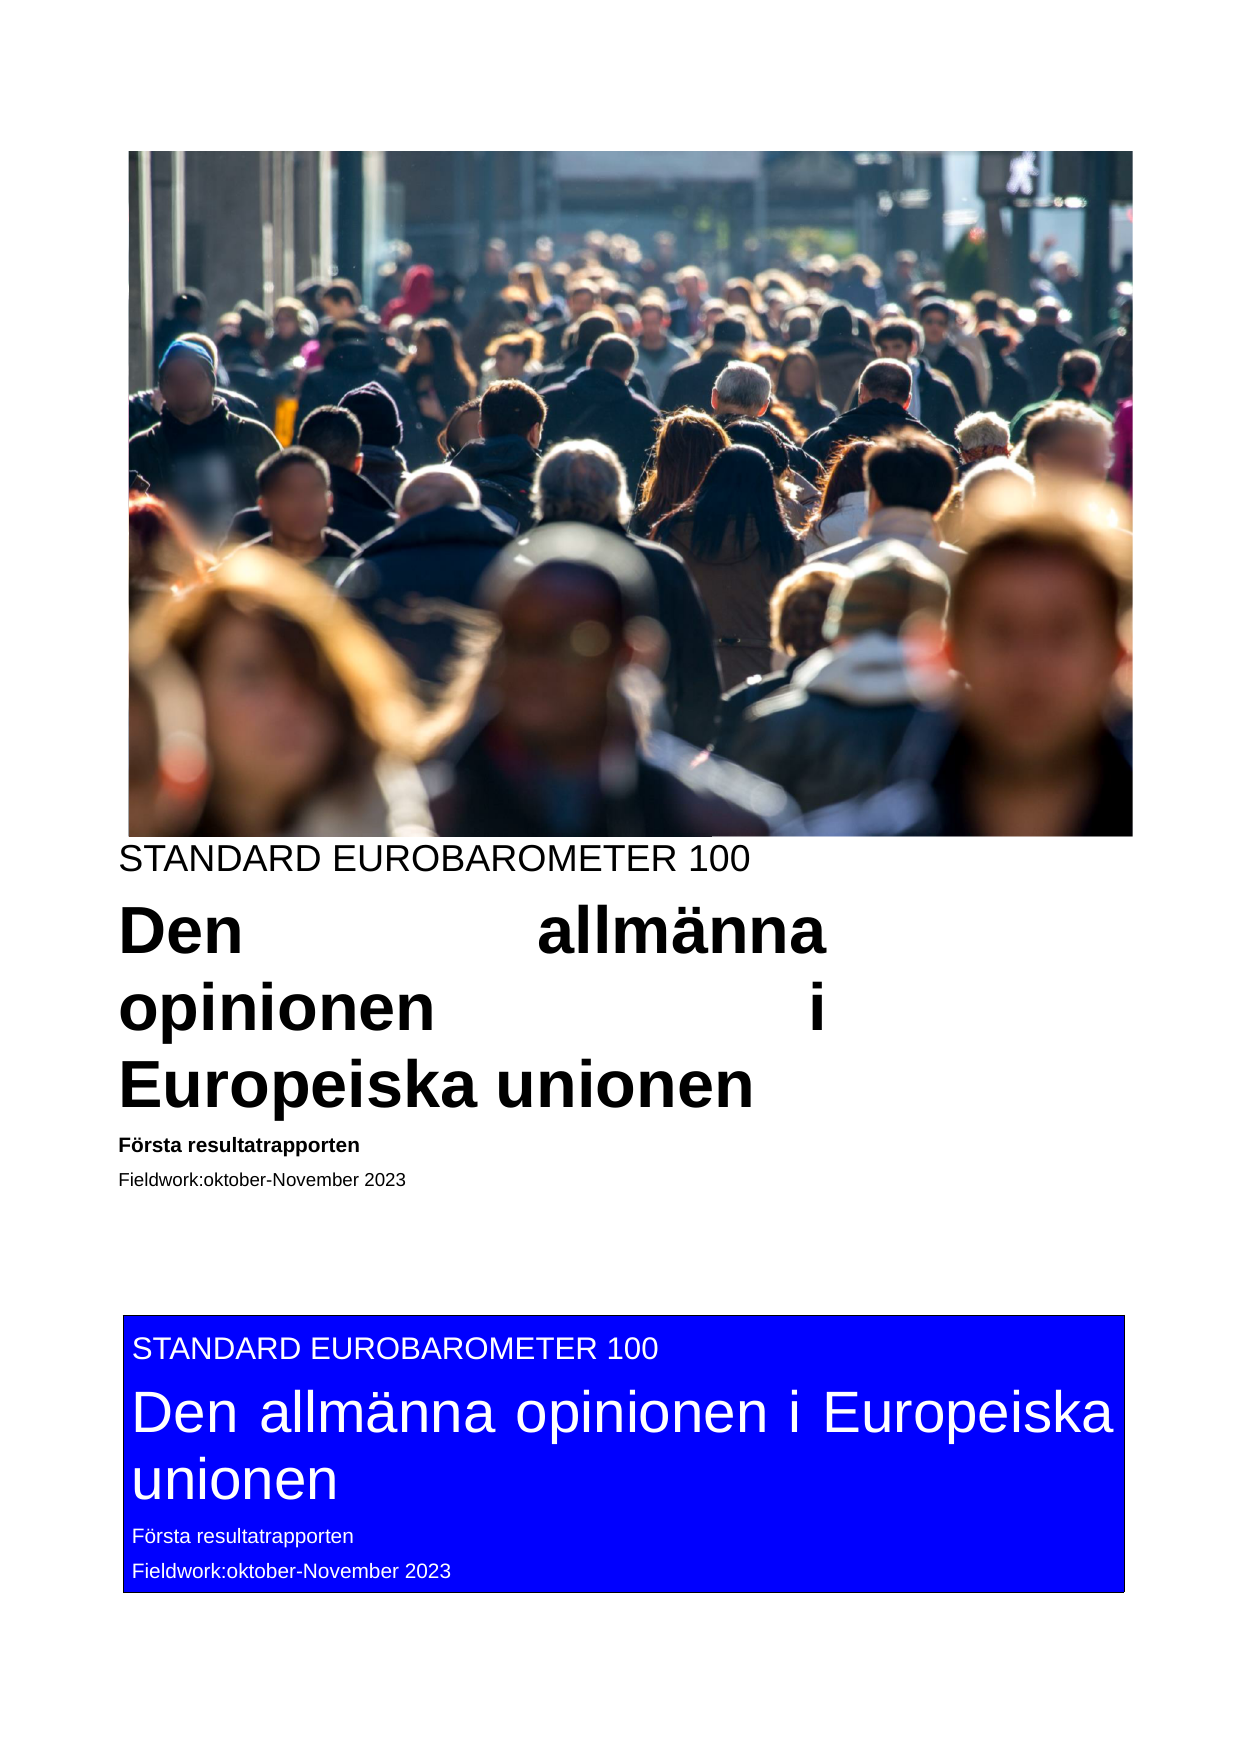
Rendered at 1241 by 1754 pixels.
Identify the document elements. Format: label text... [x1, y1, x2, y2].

text STANDARD EUROBAROMETER 100 [118, 153, 1122, 879]
text Fieldwork:oktober-November 2023 [132, 1559, 1115, 1583]
text STANDARD EUROBAROMETER 100 [132, 1330, 1115, 1366]
text Första resultatrapporten [132, 1523, 1115, 1547]
text Den allmänna opinionen i Europeiska unionen [132, 1377, 1115, 1512]
text Den allmänna opinionen i Europeiska unionen [118, 891, 827, 1121]
text Första resultatrapporten [118, 1133, 1122, 1157]
picture [128, 151, 1133, 837]
text Fieldwork:oktober-November 2023 [118, 1169, 1122, 1191]
